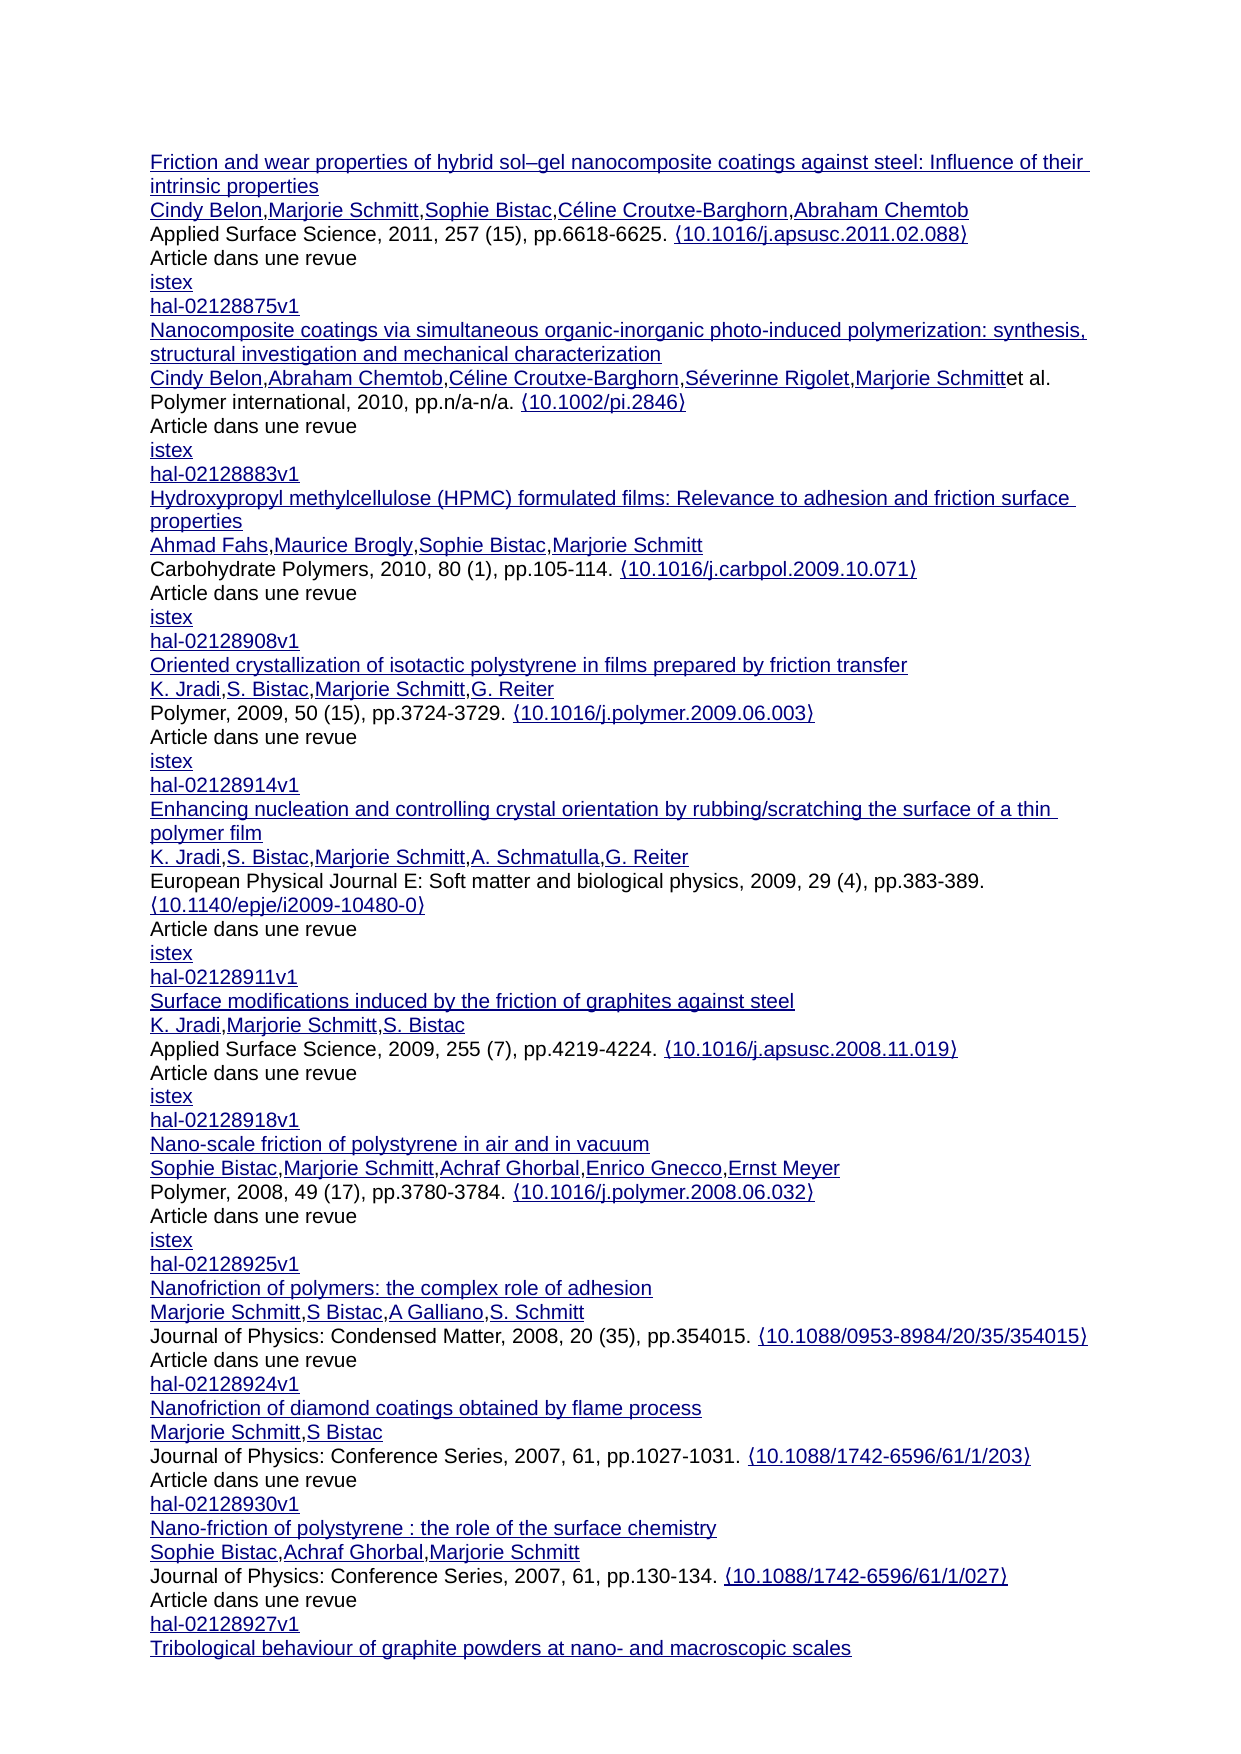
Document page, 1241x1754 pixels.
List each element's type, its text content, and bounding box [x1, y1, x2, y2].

table_cell Surface modifications induced by the friction of graphites against steel K. Jradi,Marjorie Schmitt,S. Bistac Applied Surface Science, 2009, 255 (7), pp.4219-4224. ⟨10.1016/j.apsusc.2008.11.019⟩ Article dans une revue istex hal-02128918v1 [150, 989, 1090, 1132]
table_cell Enhancing nucleation and controlling crystal orientation by rubbing/scratching the surface of a thin polymer film K. Jradi,S. Bistac,Marjorie Schmitt,A. Schmatulla,G. Reiter European Physical Journal E: Soft matter and biological physics, 2009, 29 (4), pp.383-389. ⟨10.1140/epje/i2009-10480-0⟩ Article dans une revue istex hal-02128911v1 [150, 797, 1090, 988]
table_cell Hydroxypropyl methylcellulose (HPMC) formulated films: Relevance to adhesion and friction surface properties Ahmad Fahs,Maurice Brogly,Sophie Bistac,Marjorie Schmitt Carbohydrate Polymers, 2010, 80 (1), pp.105-114. ⟨10.1016/j.carbpol.2009.10.071⟩ Article dans une revue istex hal-02128908v1 [150, 485, 1090, 653]
table_cell intrinsic properties Cindy Belon,Marjorie Schmitt,Sophie Bistac,Céline Croutxe-Barghorn,Abraham Chemtob Applied Surface Science, 2011, 257 (15), pp.6618-6625. ⟨10.1016/j.apsusc.2011.02.088⟩ Article dans une revue istex hal-02128875v1 [150, 172, 1090, 318]
table_cell Friction and wear properties of hybrid sol–gel nanocomposite coatings against steel: Influence of their [150, 150, 1090, 171]
table_cell Oriented crystallization of isotactic polystyrene in films prepared by friction transfer K. Jradi,S. Bistac,Marjorie Schmitt,G. Reiter Polymer, 2009, 50 (15), pp.3724-3729. ⟨10.1016/j.polymer.2009.06.003⟩ Article dans une revue istex hal-02128914v1 [150, 653, 1090, 797]
table_cell Nanocomposite coatings via simultaneous organic-inorganic photo-induced polymerization: synthesis, structural investigation and mechanical characterization Cindy Belon,Abraham Chemtob,Céline Croutxe-Barghorn,Séverinne Rigolet,Marjorie Schmittet al. Polymer international, 2010, pp.n/a-n/a. ⟨10.1002/pi.2846⟩ Article dans une revue istex hal-02128883v1 [150, 318, 1090, 485]
table_cell Nanofriction of polymers: the complex role of adhesion Marjorie Schmitt,S Bistac,A Galliano,S. Schmitt Journal of Physics: Condensed Matter, 2008, 20 (35), pp.354015. ⟨10.1088/0953-8984/20/35/354015⟩ Article dans une revue hal-02128924v1 [150, 1276, 1090, 1396]
table_cell Nano-scale friction of polystyrene in air and in vacuum Sophie Bistac,Marjorie Schmitt,Achraf Ghorbal,Enrico Gnecco,Ernst Meyer Polymer, 2008, 49 (17), pp.3780-3784. ⟨10.1016/j.polymer.2008.06.032⟩ Article dans une revue istex hal-02128925v1 [150, 1132, 1090, 1276]
table_cell Nanofriction of diamond coatings obtained by flame process Marjorie Schmitt,S Bistac Journal of Physics: Conference Series, 2007, 61, pp.1027-1031. ⟨10.1088/1742-6596/61/1/203⟩ Article dans une revue hal-02128930v1 [150, 1396, 1090, 1516]
table_cell Nano-friction of polystyrene : the role of the surface chemistry Sophie Bistac,Achraf Ghorbal,Marjorie Schmitt Journal of Physics: Conference Series, 2007, 61, pp.130-134. ⟨10.1088/1742-6596/61/1/027⟩ Article dans une revue hal-02128927v1 [150, 1516, 1090, 1635]
table_cell Tribological behaviour of graphite powders at nano- and macroscopic scales [150, 1635, 1090, 1659]
